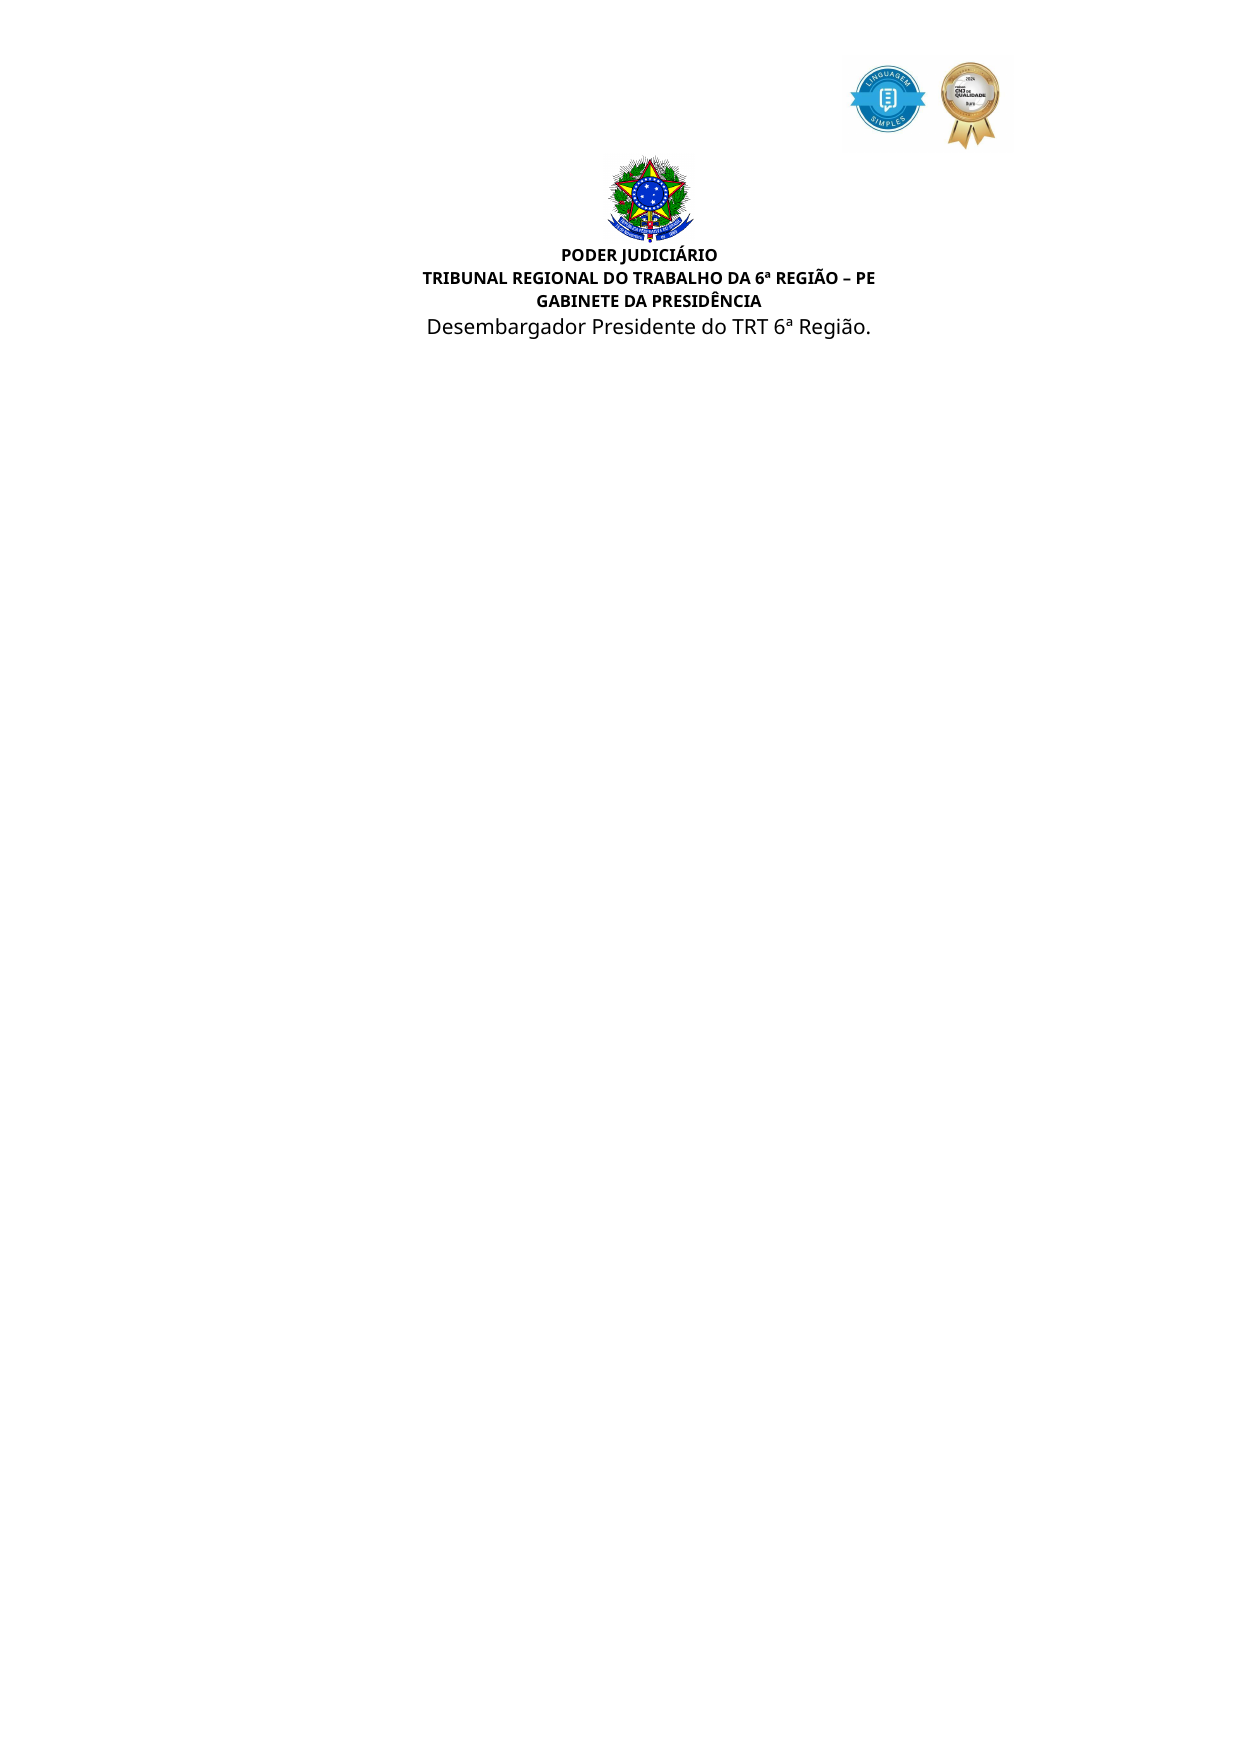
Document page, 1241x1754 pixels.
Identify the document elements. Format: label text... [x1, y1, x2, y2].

picture [603, 153, 696, 244]
text Desembargador Presidente do TRT 6ª Região. [143, 312, 1155, 341]
picture [842, 55, 1014, 153]
